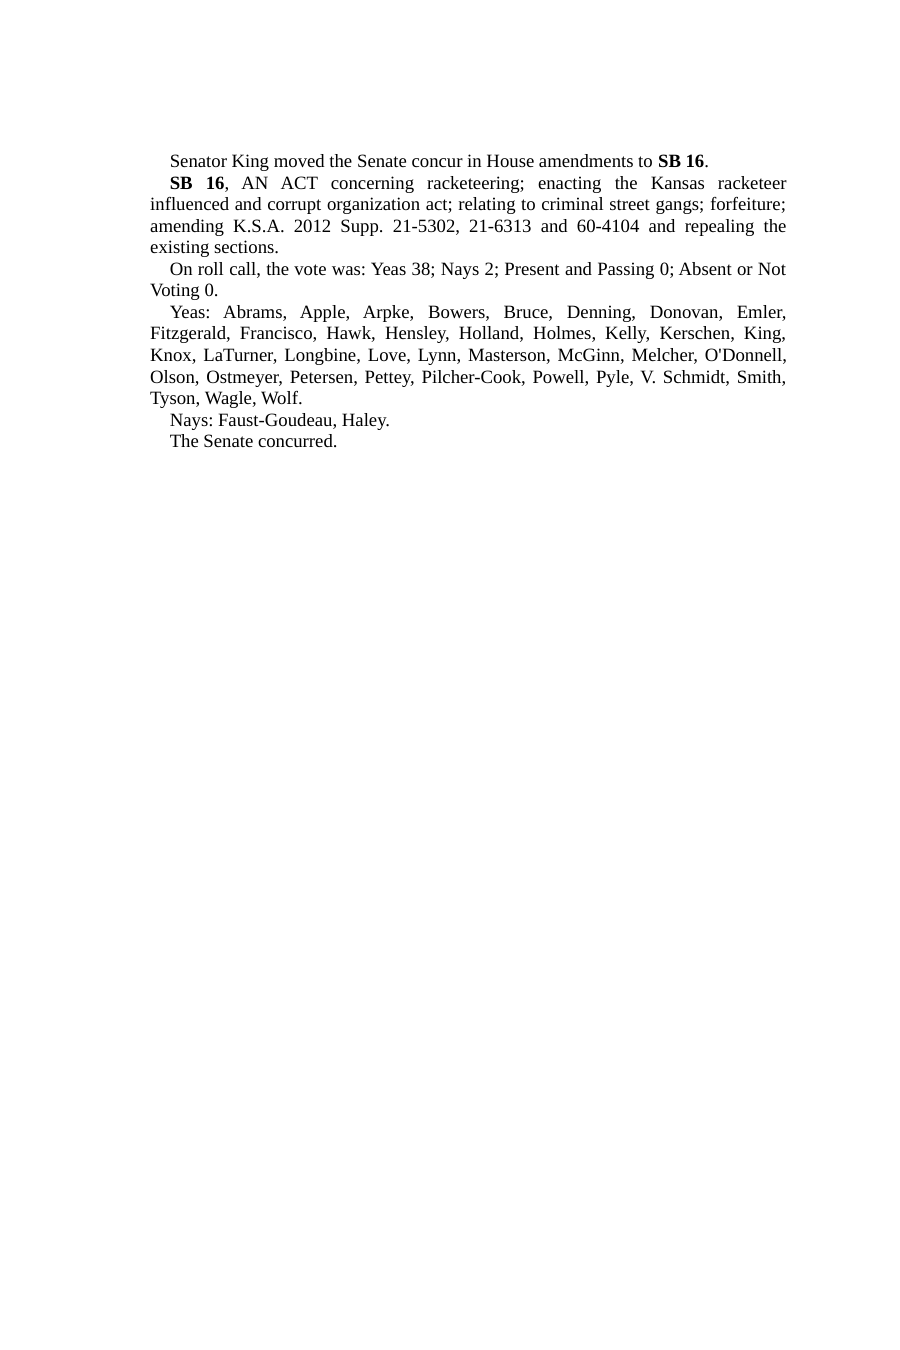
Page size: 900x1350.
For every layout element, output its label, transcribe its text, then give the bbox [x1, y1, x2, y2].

text On roll call, the vote was: Yeas 38; Nays 2; Present and Passing 0; Absent or Not Voting 0. [150, 258, 787, 301]
text The Senate concurred. [150, 430, 787, 452]
text Yeas: Abrams, Apple, Arpke, Bowers, Bruce, Denning, Donovan, Emler, Fitzgerald, Francisco, Hawk, Hensley, Holland, Holmes, Kelly, Kerschen, King, Knox, LaTurner, Longbine, Love, Lynn, Masterson, McGinn, Melcher, O'Donnell, Olson, Ostmeyer, Petersen, Pettey, Pilcher-Cook, Powell, Pyle, V. Schmidt, Smith, Tyson, Wagle, Wolf. [150, 301, 787, 409]
text SB 16, AN ACT concerning racketeering; enacting the Kansas racketeer influenced and corrupt organization act; relating to criminal street gangs; forfeiture; amending K.S.A. 2012 Supp. 21-5302, 21-6313 and 60-4104 and repealing the existing sections. [150, 172, 787, 258]
text Nays: Faust-Goudeau, Haley. [150, 409, 787, 430]
text Senator King moved the Senate concur in House amendments to SB 16. [150, 150, 787, 172]
